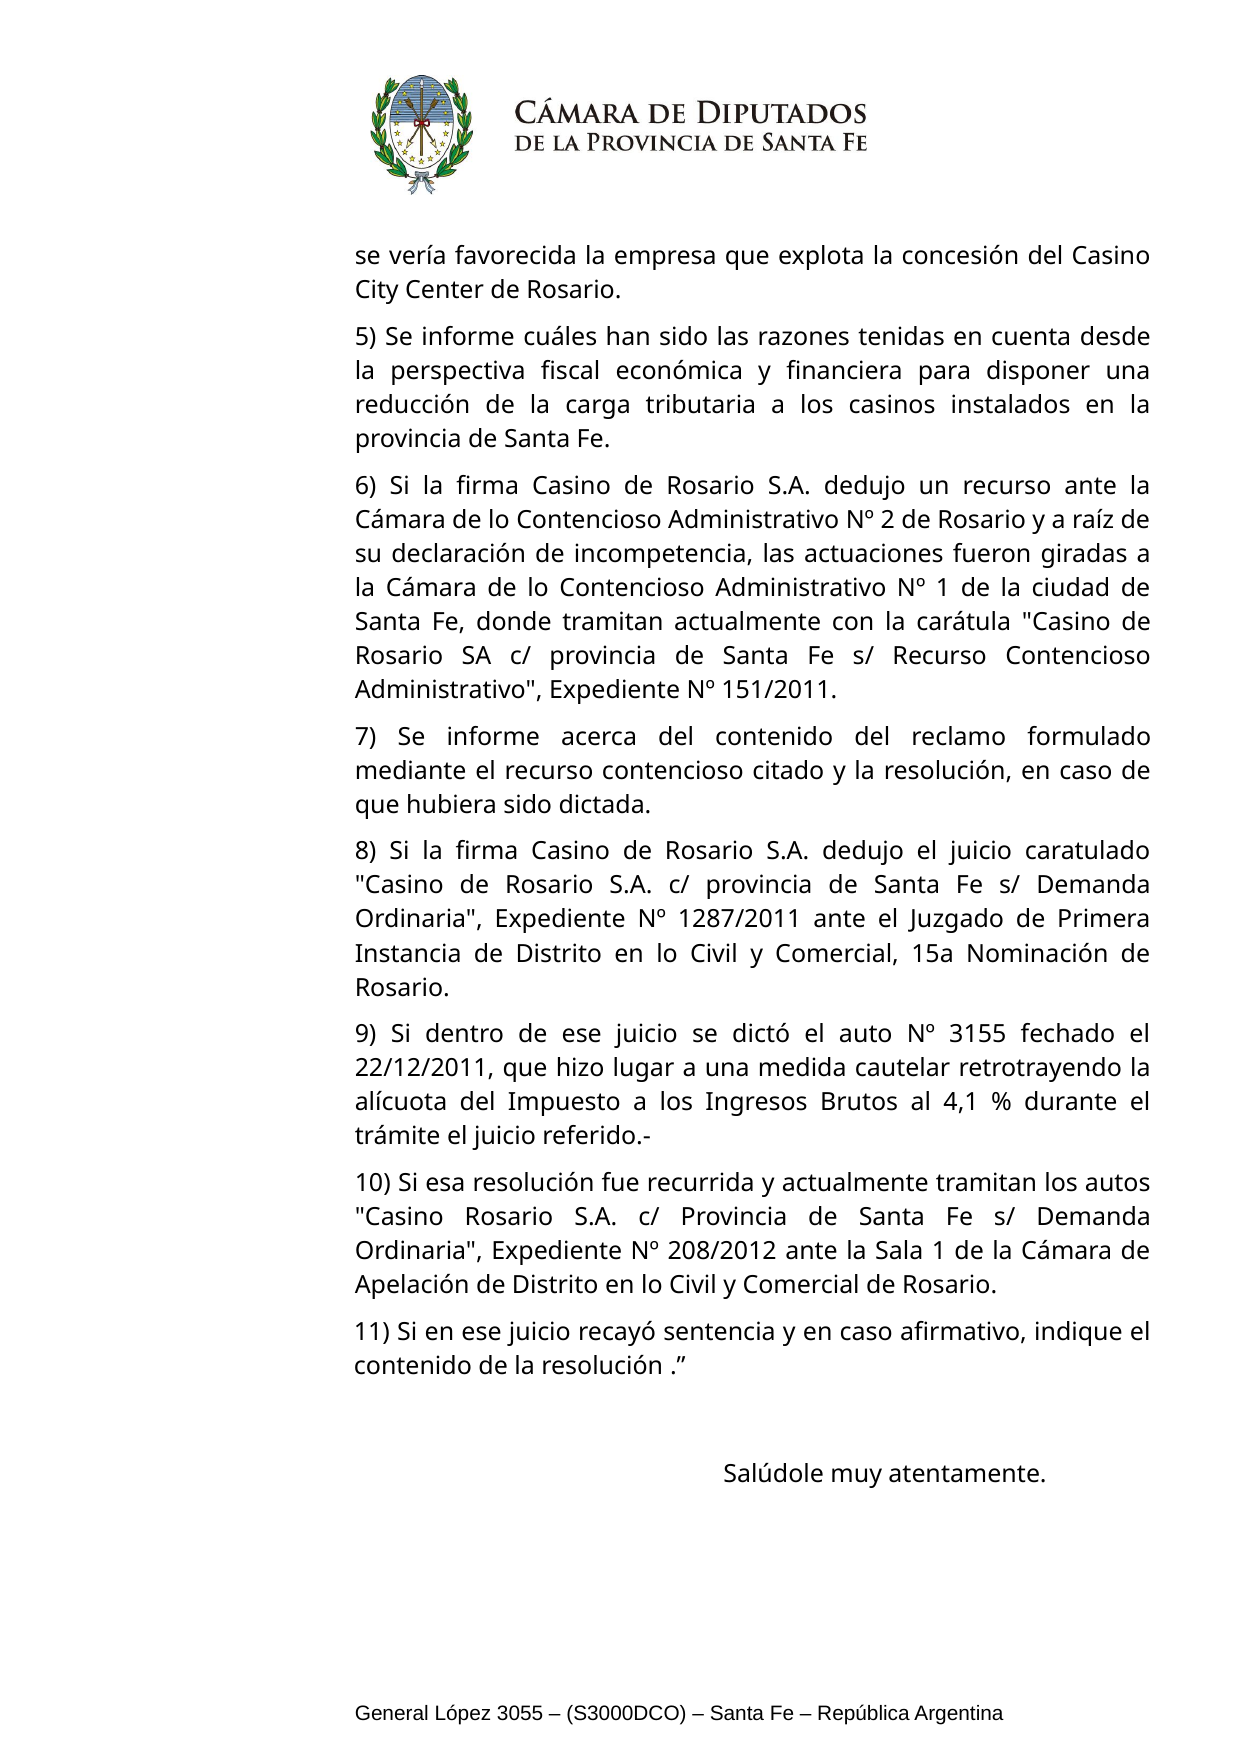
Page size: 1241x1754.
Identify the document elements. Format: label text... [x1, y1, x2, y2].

text 11) Si en ese juicio recayó sentencia y en caso afirmativo, indique el contenido de la resolución .” [354, 1313, 1152, 1381]
text 6) Si la firma Casino de Rosario S.A. dedujo un recurso ante la Cámara de lo Contencioso Administrativo Nº 2 de Rosario y a raíz de su declaración de incompetencia, las actuaciones fueron giradas a la Cámara de lo Contencioso Administrativo Nº 1 de la ciudad de Santa Fe, donde tramitan actualmente con la carátula "Casino de Rosario SA c/ provincia de Santa Fe s/ Recurso Contencioso Administrativo", Expediente Nº 151/2011. [354, 467, 1152, 706]
text 7) Se informe acerca del contenido del reclamo formulado mediante el recurso contencioso citado y la resolución, en caso de que hubiera sido dictada. [354, 718, 1152, 821]
text 5) Se informe cuáles han sido las razones tenidas en cuenta desde la perspectiva fiscal económica y financiera para disponer una reducción de la carga tributaria a los casinos instalados en la provincia de Santa Fe. [354, 319, 1152, 455]
text 9) Si dentro de ese juicio se dictó el auto Nº 3155 fechado el 22/12/2011, que hizo lugar a una medida cautelar retrotrayendo la alícuota del Impuesto a los Ingresos Brutos al 4,1 % durante el trámite el juicio referido.- [354, 1016, 1152, 1152]
picture [370, 75, 867, 199]
text 10) Si esa resolución fue recurrida y actualmente tramitan los autos "Casino Rosario S.A. c/ Provincia de Santa Fe s/ Demanda Ordinaria", Expediente Nº 208/2012 ante la Sala 1 de la Cámara de Apelación de Distrito en lo Civil y Comercial de Rosario. [354, 1164, 1152, 1301]
text se vería favorecida la empresa que explota la concesión del Casino City Center de Rosario. [354, 238, 1152, 306]
text Salúdole muy atentamente. [649, 1456, 1152, 1489]
text 8) Si la firma Casino de Rosario S.A. dedujo el juicio caratulado "Casino de Rosario S.A. c/ provincia de Santa Fe s/ Demanda Ordinaria", Expediente Nº 1287/2011 ante el Juzgado de Primera Instancia de Distrito en lo Civil y Comercial, 15a Nominación de Rosario. [354, 833, 1152, 1003]
